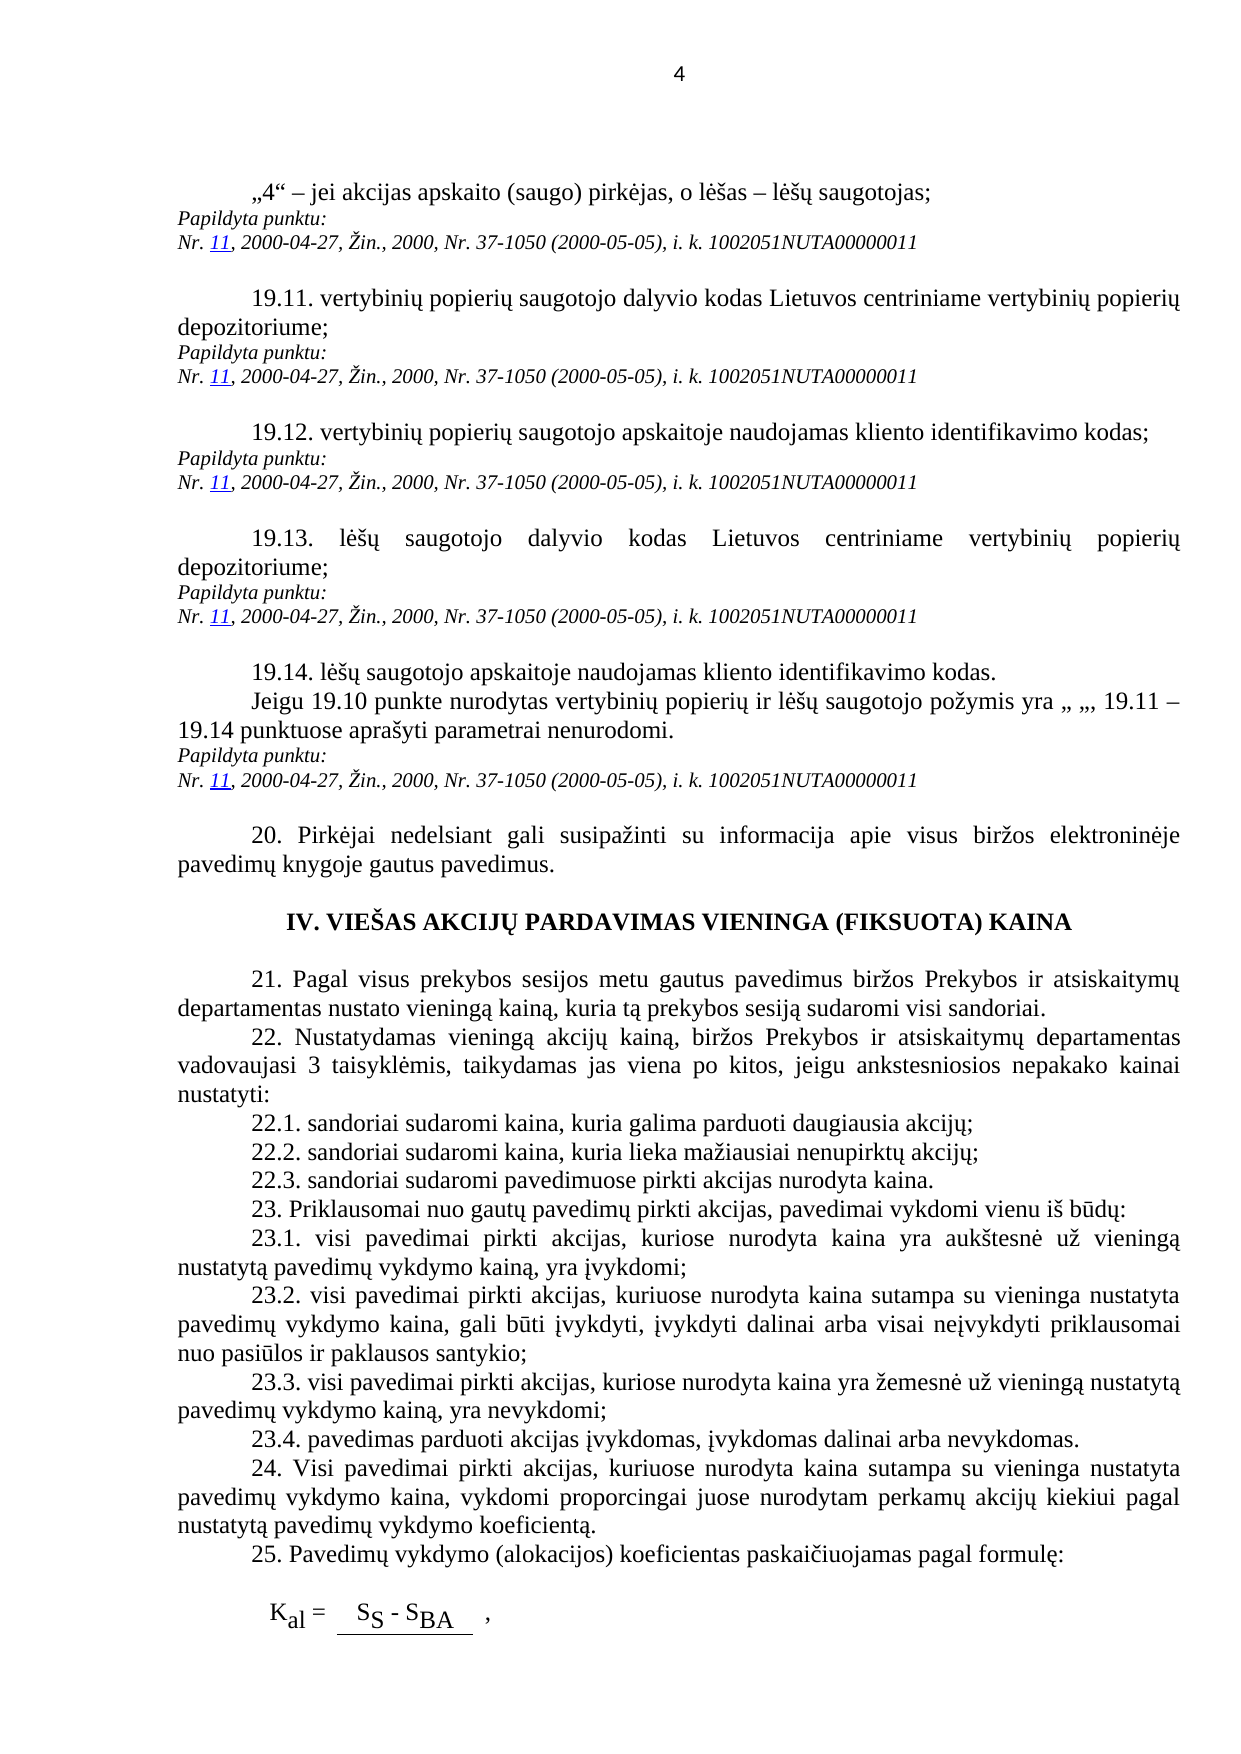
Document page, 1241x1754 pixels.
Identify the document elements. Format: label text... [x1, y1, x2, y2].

text IV. Viešas akcijų pardavimas vieninga (fiksuota) kaina [177, 907, 1181, 935]
text Jeigu 19.10 punkte nurodytas vertybinių popierių ir lėšų saugotojo požymis yra „ „, 19.11 – 19.14 punktuose aprašyti parametrai nenurodomi. [177, 686, 1181, 743]
text „4“ – jei akcijas apskaito (saugo) pirkėjas, o lėšas – lėšų saugotojas; [177, 177, 1181, 206]
text Nr. 11, 2000-04-27, Žin., 2000, Nr. 37-1050 (2000-05-05), i. k. 1002051NUTA00000011 [177, 604, 1181, 628]
text Nr. 11, 2000-04-27, Žin., 2000, Nr. 37-1050 (2000-05-05), i. k. 1002051NUTA00000011 [177, 230, 1181, 254]
text 19.12. vertybinių popierių saugotojo apskaitoje naudojamas kliento identifikavimo kodas; [177, 417, 1181, 446]
text Papildyta punktu: [177, 743, 1181, 767]
text 22.3. sandoriai sudaromi pavedimuose pirkti akcijas nurodyta kaina. [177, 1165, 1181, 1194]
text 22. Nustatydamas vieningą akcijų kainą, biržos Prekybos ir atsiskaitymų departamentas vadovaujasi 3 taisyklėmis, taikydamas jas viena po kitos, jeigu ankstesniosios nepakako kainai nustatyti: [177, 1022, 1181, 1108]
text 23.3. visi pavedimai pirkti akcijas, kuriose nurodyta kaina yra žemesnė už vieningą nustatytą pavedimų vykdymo kainą, yra nevykdomi; [177, 1367, 1181, 1424]
table_header , [473, 1597, 816, 1634]
text 22.1. sandoriai sudaromi kaina, kuria galima parduoti daugiausia akcijų; [177, 1108, 1181, 1137]
text 19.11. vertybinių popierių saugotojo dalyvio kodas Lietuvos centriniame vertybinių popierių depozitoriume; [177, 283, 1181, 340]
text 19.13. lėšų saugotojo dalyvio kodas Lietuvos centriniame vertybinių popierių depozitoriume; [177, 523, 1181, 580]
text 23.1. visi pavedimai pirkti akcijas, kuriose nurodyta kaina yra aukštesnė už vieningą nustatytą pavedimų vykdymo kainą, yra įvykdomi; [177, 1223, 1181, 1280]
text Papildyta punktu: [177, 580, 1181, 604]
text 24. Visi pavedimai pirkti akcijas, kuriuose nurodyta kaina sutampa su vieninga nustatyta pavedimų vykdymo kaina, vykdomi proporcingai juose nurodytam perkamų akcijų kiekiui pagal nustatytą pavedimų vykdymo koeficientą. [177, 1453, 1181, 1539]
text Papildyta punktu: [177, 340, 1181, 364]
text 23.4. pavedimas parduoti akcijas įvykdomas, įvykdomas dalinai arba nevykdomas. [177, 1424, 1181, 1453]
text Nr. 11, 2000-04-27, Žin., 2000, Nr. 37-1050 (2000-05-05), i. k. 1002051NUTA00000011 [177, 767, 1181, 792]
text 20. Pirkėjai nedelsiant gali susipažinti su informacija apie visus biržos elektroninėje pavedimų knygoje gautus pavedimus. [177, 820, 1181, 878]
text Nr. 11, 2000-04-27, Žin., 2000, Nr. 37-1050 (2000-05-05), i. k. 1002051NUTA00000011 [177, 364, 1181, 388]
text 23. Priklausomai nuo gautų pavedimų pirkti akcijas, pavedimai vykdomi vienu iš būdų: [177, 1194, 1181, 1223]
table_header Kal = [177, 1597, 337, 1634]
text 21. Pagal visus prekybos sesijos metu gautus pavedimus biržos Prekybos ir atsiskaitymų departamentas nustato vieningą kainą, kuria tą prekybos sesiją sudaromi visi sandoriai. [177, 964, 1181, 1022]
text 22.2. sandoriai sudaromi kaina, kuria lieka mažiausiai nenupirktų akcijų; [177, 1137, 1181, 1165]
text 25. Pavedimų vykdymo (alokacijos) koeficientas paskaičiuojamas pagal formulę: [177, 1539, 1181, 1568]
text 23.2. visi pavedimai pirkti akcijas, kuriuose nurodyta kaina sutampa su vieninga nustatyta pavedimų vykdymo kaina, gali būti įvykdyti, įvykdyti dalinai arba visai neįvykdyti priklausomai nuo pasiūlos ir paklausos santykio; [177, 1280, 1181, 1367]
text Nr. 11, 2000-04-27, Žin., 2000, Nr. 37-1050 (2000-05-05), i. k. 1002051NUTA00000011 [177, 470, 1181, 494]
text 19.14. lėšų saugotojo apskaitoje naudojamas kliento identifikavimo kodas. [177, 657, 1181, 686]
text Papildyta punktu: [177, 206, 1181, 230]
table_header SS - SBA [337, 1597, 473, 1634]
text Papildyta punktu: [177, 446, 1181, 470]
